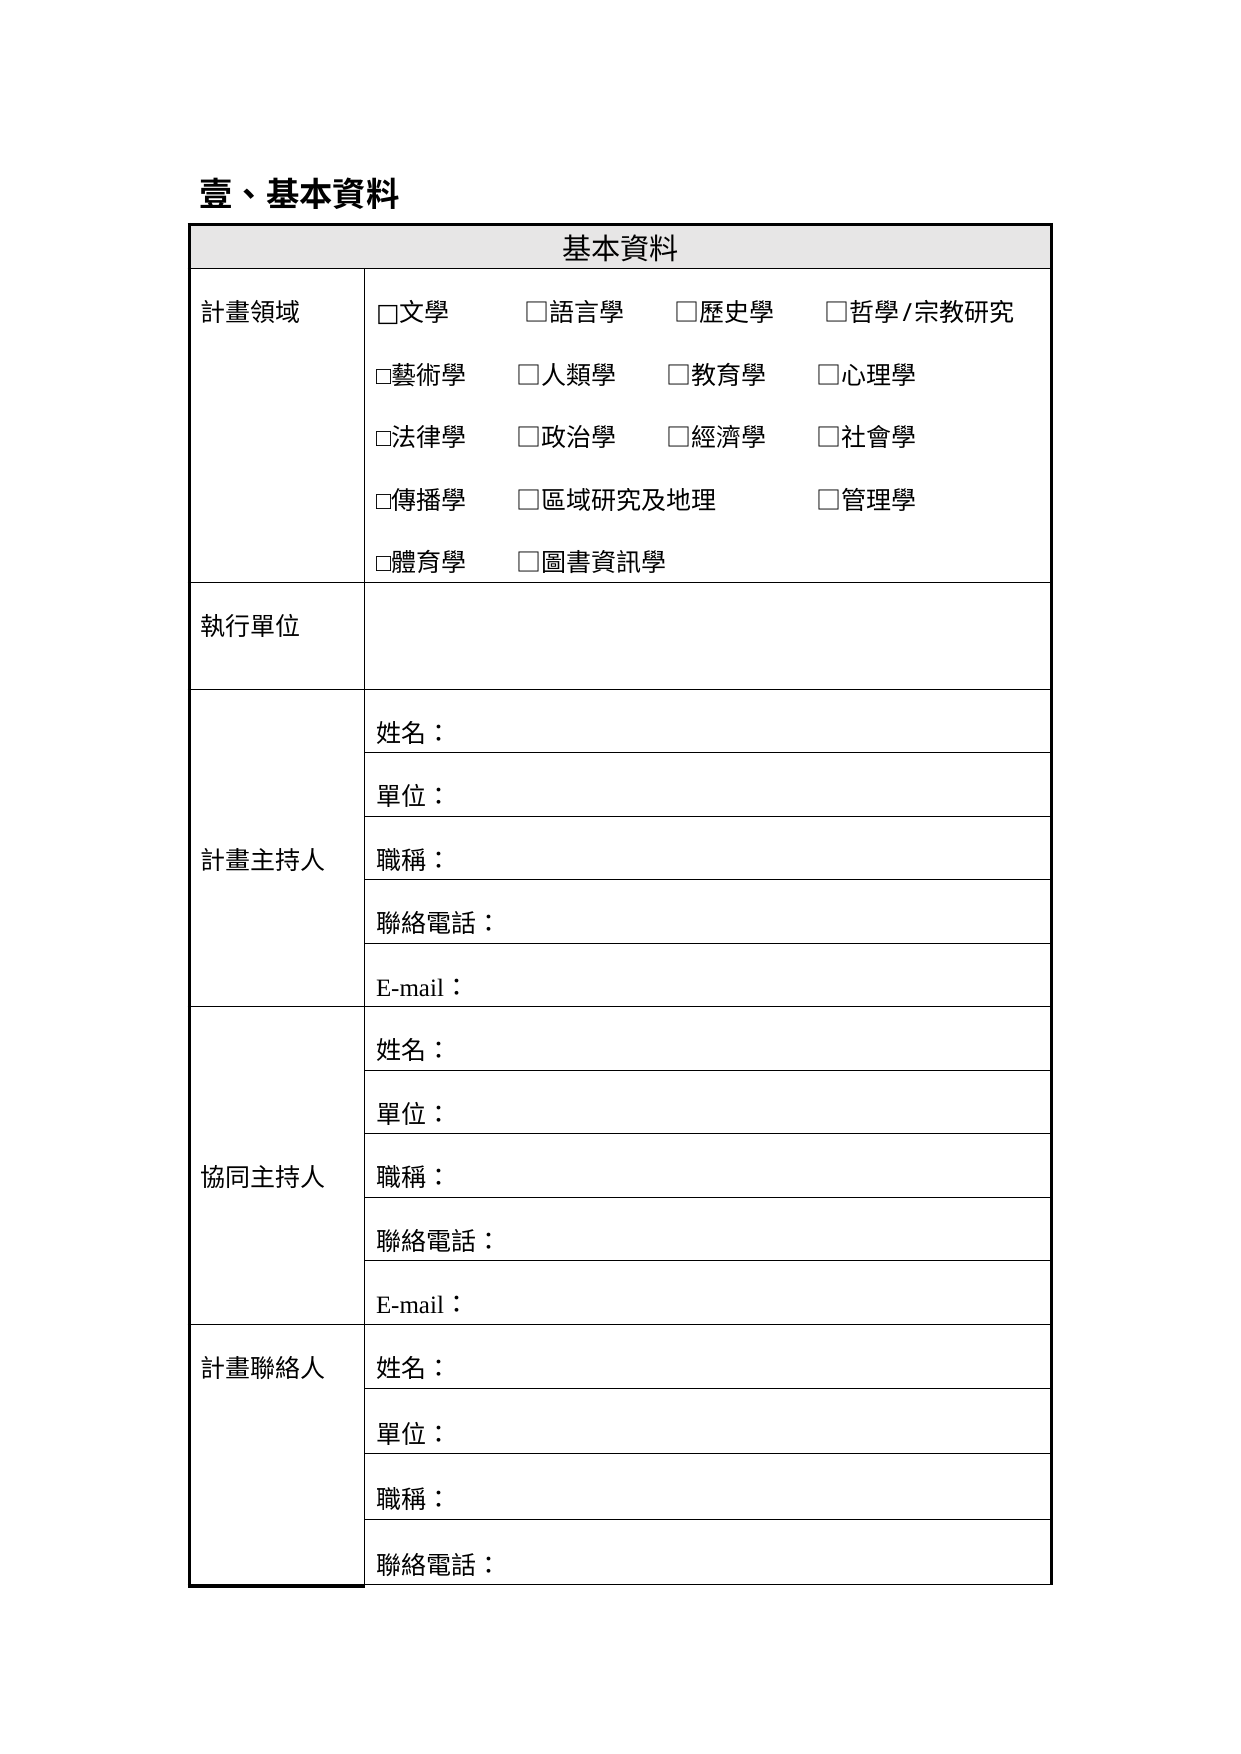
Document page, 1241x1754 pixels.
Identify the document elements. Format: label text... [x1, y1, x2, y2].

table_cell 單位： [365, 753, 1050, 816]
table_cell 計畫聯絡人 [191, 1325, 364, 1584]
table_cell 協同主持人 [191, 1007, 364, 1324]
table_cell [365, 583, 1050, 688]
table_cell E-mail： [365, 1261, 1050, 1324]
table_header 基本資料 [191, 226, 1050, 268]
table_cell 姓名： [365, 1325, 1050, 1387]
table_cell 職稱： [365, 1454, 1050, 1519]
table_cell 聯絡電話： [365, 1198, 1050, 1260]
table_cell □文學 □語言學 □歷史學 □哲學/宗教研究 □藝術學 □人類學 □教育學 □心理學 □法律學 □政治學 □經濟學 □社會學 □傳播學 □區域研究及地理 □管理學 □體育學 □圖書資訊學 [365, 269, 1050, 582]
table_cell 單位： [365, 1071, 1050, 1133]
table_cell 姓名： [365, 1007, 1050, 1070]
table_cell 姓名： [365, 690, 1050, 752]
table_cell 職稱： [365, 1134, 1050, 1197]
table_cell 執行單位 [191, 583, 364, 688]
table_cell 聯絡電話： [365, 1520, 1050, 1584]
table_cell 職稱： [365, 817, 1050, 879]
table_cell 計畫主持人 [191, 690, 364, 1006]
text 壹、基本資料 [199, 164, 1053, 217]
table_cell 計畫領域 [191, 269, 364, 582]
table_cell 聯絡電話： [365, 880, 1050, 943]
table_cell E-mail： [365, 944, 1050, 1006]
table_cell 單位： [365, 1389, 1050, 1453]
